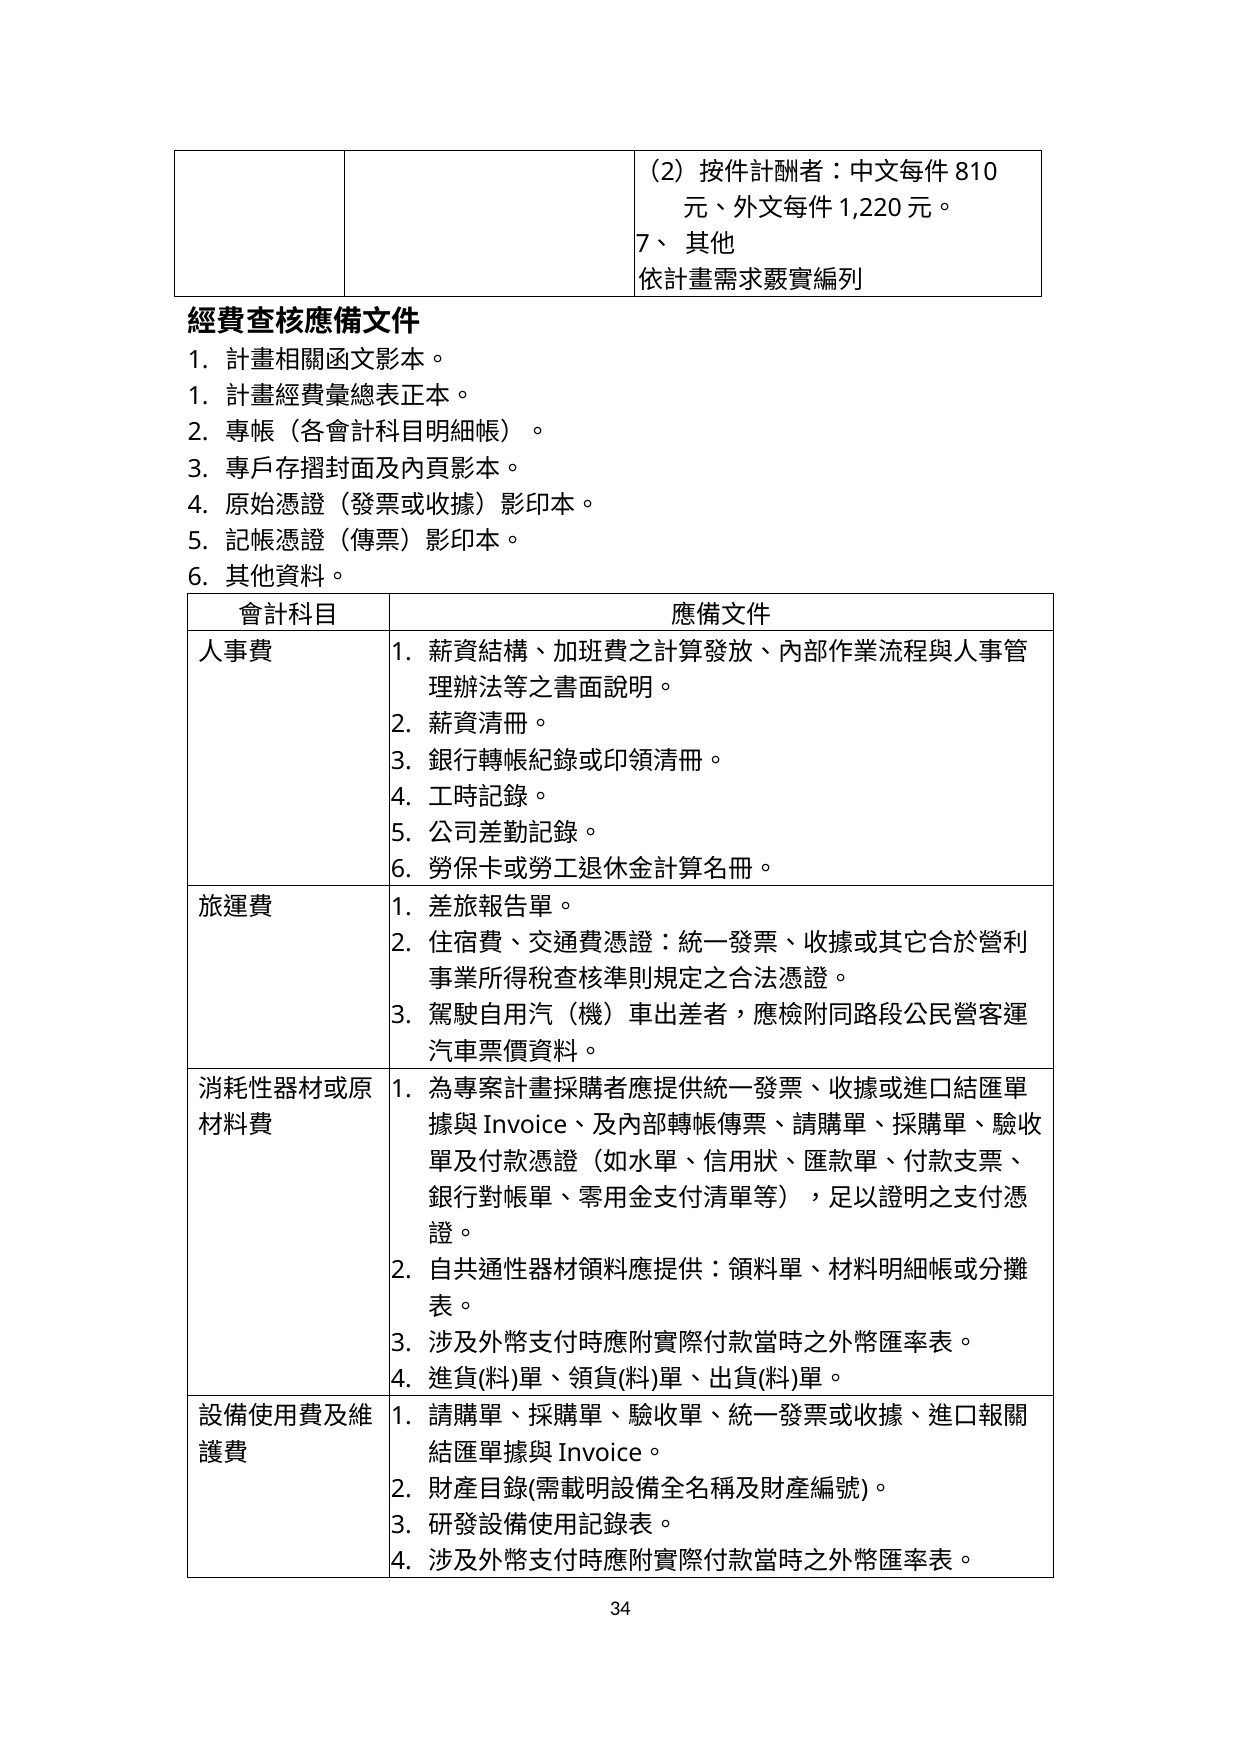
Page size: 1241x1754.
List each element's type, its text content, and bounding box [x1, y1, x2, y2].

table_cell 請購單、採購單、驗收單、統一發票或收據、進口報關結匯單據與Invoice。 財產目錄(需載明設備全名稱及財產編號)。 研發設備使用記錄表。 涉及外幣支付時應附實際付款當時之外幣匯率表。 維護合約及設備維修紀錄表。 若為分攤費用，應檢附分攤表及原始憑證影本。 [390, 1396, 1053, 1577]
list 專帳（各會計科目明細帳）。 [187, 412, 1053, 448]
list 計畫相關函文影本。 [187, 339, 1053, 376]
table_cell 薪資結構、加班費之計算發放、內部作業流程與人事管理辦法等之書面說明。 薪資清冊。 銀行轉帳紀錄或印領清冊。 工時記錄。 公司差勤記錄。 勞保卡或勞工退休金計算名冊。 [390, 631, 1053, 885]
table_header 應備文件 [390, 594, 1053, 630]
text 經費查核應備文件 [187, 297, 1053, 339]
list 原始憑證（發票或收據）影印本。 [187, 484, 1053, 521]
table_cell （2）按件計酬者：中文每件810元、外文每件1,220元。 其他 依計畫需求覈實編列 [635, 151, 1041, 296]
table_cell 旅運費 [188, 886, 389, 1067]
list 其他資料。 [187, 557, 1053, 593]
table_cell 消耗性器材或原材料費 [188, 1069, 389, 1395]
table_cell [345, 151, 634, 296]
list 計畫經費彙總表正本。 [187, 376, 1053, 412]
table_cell 設備使用費及維護費 [188, 1396, 389, 1577]
table_cell 差旅報告單。 住宿費、交通費憑證：統一發票、收據或其它合於營利事業所得稅查核準則規定之合法憑證。 駕駛自用汽（機）車出差者，應檢附同路段公民營客運汽車票價資料。 [390, 886, 1053, 1067]
table_cell 人事費 [188, 631, 389, 885]
table_cell [175, 151, 344, 296]
table_header 會計科目 [188, 594, 389, 630]
table_cell 為專案計畫採購者應提供統一發票、收據或進口結匯單據與Invoice、及內部轉帳傳票、請購單、採購單、驗收單及付款憑證（如水單、信用狀、匯款單、付款支票、銀行對帳單、零用金支付清單等），足以證明之支付憑證。 自共通性器材領料應提供：領料單、材料明細帳或分攤表。 涉及外幣支付時應附實際付款當時之外幣匯率表。 進貨(料)單、領貨(料)單、出貨(料)單。 [390, 1069, 1053, 1395]
list 記帳憑證（傳票）影印本。 [187, 521, 1053, 557]
list 專戶存摺封面及內頁影本。 [187, 448, 1053, 484]
